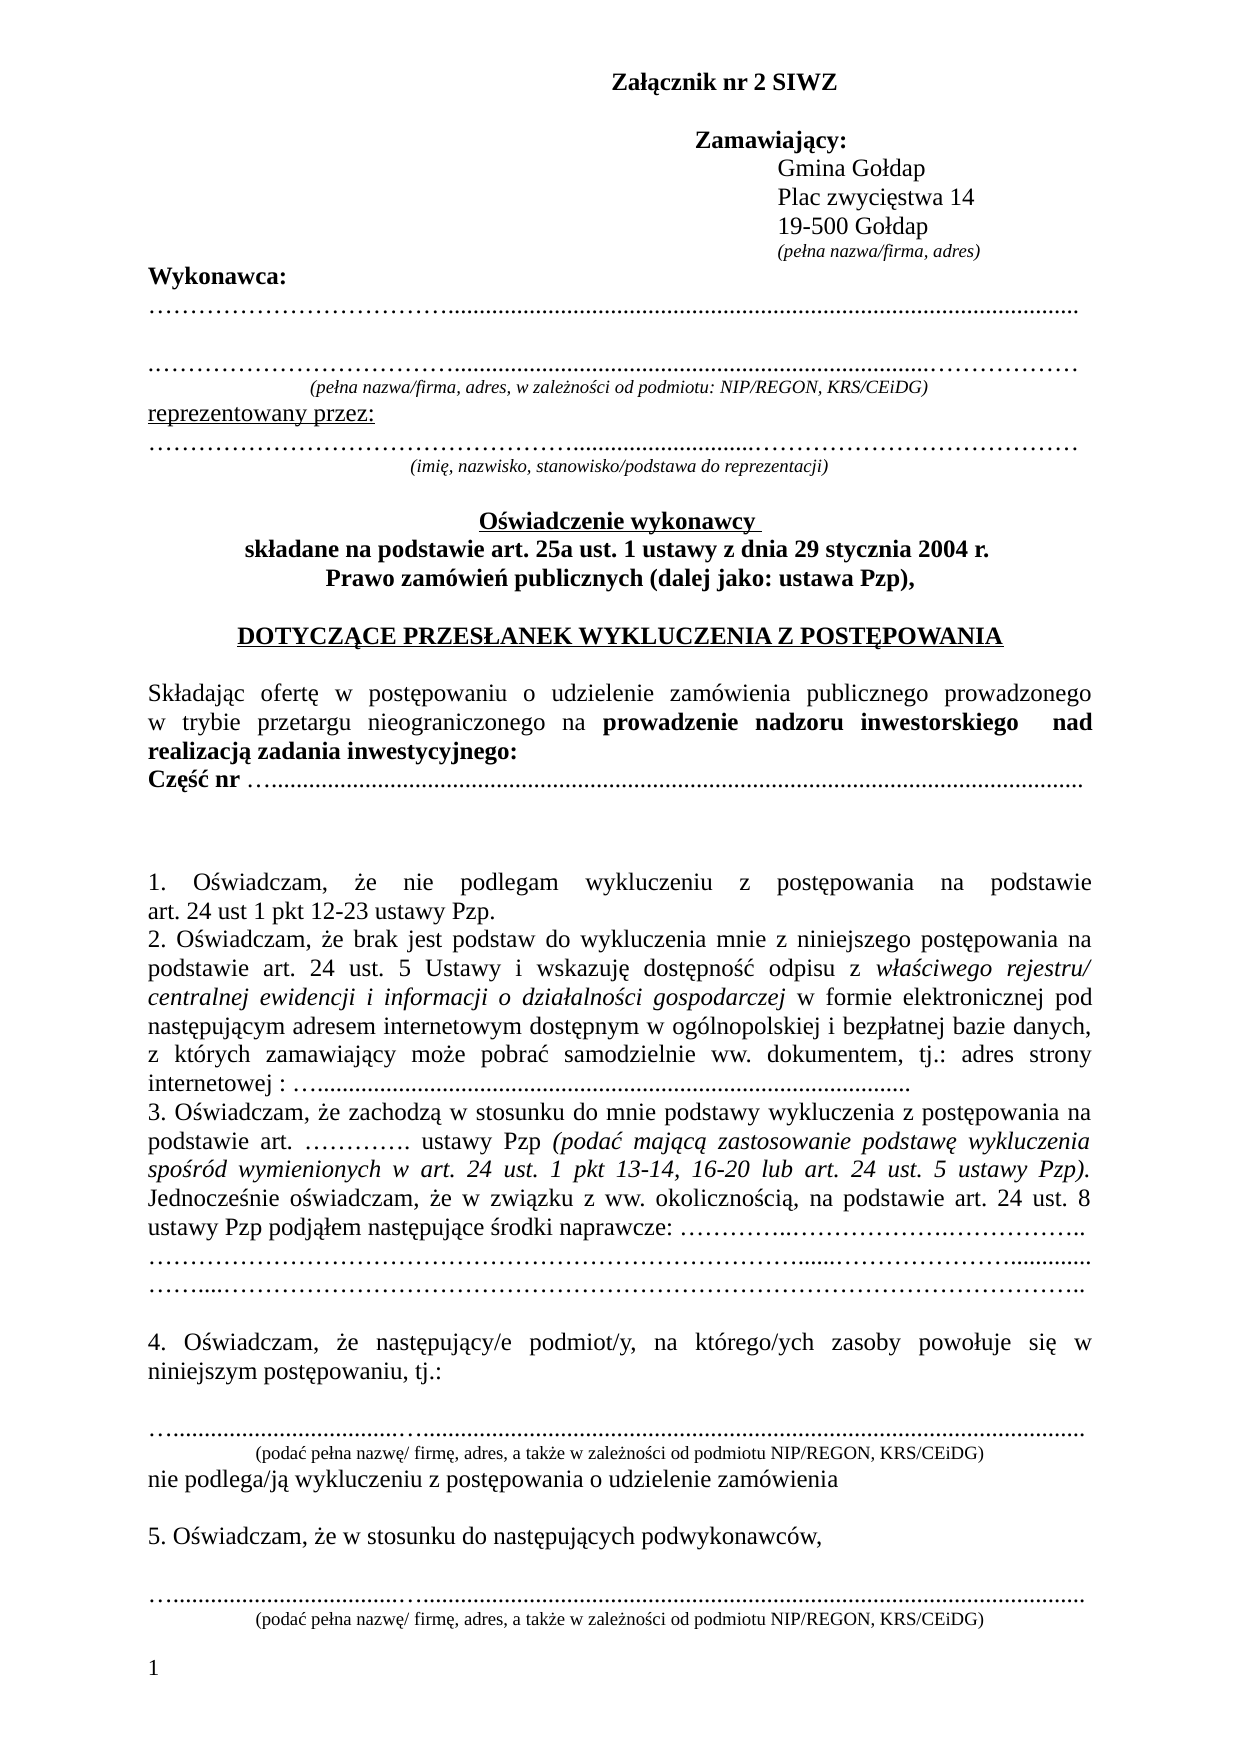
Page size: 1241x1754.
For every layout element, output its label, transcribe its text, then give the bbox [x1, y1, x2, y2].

text 3. Oświadczam, że zachodzą w stosunku do mnie podstawy wykluczenia z postępowania na podstawie art. …………. ustawy Pzp (podać mającą zastosowanie podstawę wykluczenia spośród wymienionych w art. 24 ust. 1 pkt 13-14, 16-20 lub art. 24 ust. 5 ustawy Pzp). Jednocześnie oświadczam, że w związku z ww. okolicznością, na podstawie art. 24 ust. 8 ustawy Pzp podjąłem następujące środki naprawcze: …………..……………….…………….. [148, 1097, 1093, 1241]
text (podać pełna nazwę/ firmę, adres, a także w zależności od podmiotu NIP/REGON, KRS/CEiDG) [148, 1607, 1093, 1629]
text Część nr ….................................................................................................................................. [148, 764, 1093, 793]
text (podać pełna nazwę/ firmę, adres, a także w zależności od podmiotu NIP/REGON, KRS/CEiDG) [148, 1442, 1093, 1464]
text Plac zwycięstwa 14 [777, 182, 1093, 211]
text …………………………………………….............................………………………………… [148, 427, 1093, 455]
text 4. Oświadczam, że następujący/e podmiot/y, na którego/ych zasoby powołuje się w niniejszym postępowaniu, tj.: [148, 1327, 1093, 1384]
list 1. Oświadczam, że nie podlegam wykluczeniu z postępowania na podstawie art. 24 ust 1 pkt 12-23 ustawy Pzp. [148, 867, 1093, 924]
text Wykonawca: [148, 261, 1093, 290]
text ………………………………..................................................................................................... [148, 290, 1093, 319]
text Załącznik nr 2 SIWZ [148, 67, 1093, 96]
text nie podlega/ją wykluczeniu z postępowania o udzielenie zamówienia [148, 1464, 1093, 1492]
text Prawo zamówień publicznych (dalej jako: ustawa Pzp), [148, 563, 1093, 592]
text Gmina Gołdap [777, 153, 1093, 182]
text ……………………………………………………………………......………………….............……....………………………………………………………………………………………….. [148, 1241, 1093, 1298]
text (imię, nazwisko, stanowisko/podstawa do reprezentacji) [148, 455, 1093, 477]
text (pełna nazwa/firma, adres) [777, 240, 1093, 261]
text (pełna nazwa/firma, adres, w zależności od podmiotu: NIP/REGON, KRS/CEiDG) [148, 376, 1093, 398]
text .………………………………............................................................................……………… [148, 348, 1093, 376]
text DOTYCZĄCE PRZESŁANEK WYKLUCZENIA Z POSTĘPOWANIA [148, 621, 1093, 649]
text 2. Oświadczam, że brak jest podstaw do wykluczenia mnie z niniejszego postępowania na podstawie art. 24 ust. 5 Ustawy i wskazuję dostępność odpisu z właściwego rejestru/ centralnej ewidencji i informacji o działalności gospodarczej w formie elektronicznej pod następującym adresem internetowym dostępnym w ogólnopolskiej i bezpłatnej bazie danych, z których zamawiający może pobrać samodzielnie ww. dokumentem, tj.: adres strony internetowej : …............................................................................................... [148, 924, 1093, 1097]
text 19-500 Gołdap [777, 211, 1093, 240]
text Oświadczenie wykonawcy [148, 506, 1093, 534]
text reprezentowany przez: [148, 398, 1093, 427]
text Zamawiający: [694, 125, 1093, 153]
text Składając ofertę w postępowaniu o udzielenie zamówienia publicznego prowadzonego w trybie przetargu nieograniczonego na prowadzenie nadzoru inwestorskiego nad realizacją zadania inwestycyjnego: [148, 678, 1093, 764]
text …....................................….......................................................................................................... [148, 1413, 1093, 1442]
text składane na podstawie art. 25a ust. 1 ustawy z dnia 29 stycznia 2004 r. [148, 534, 1093, 563]
text …....................................….......................................................................................................... [148, 1579, 1093, 1607]
text 5. Oświadczam, że w stosunku do następujących podwykonawców, [148, 1521, 1093, 1550]
